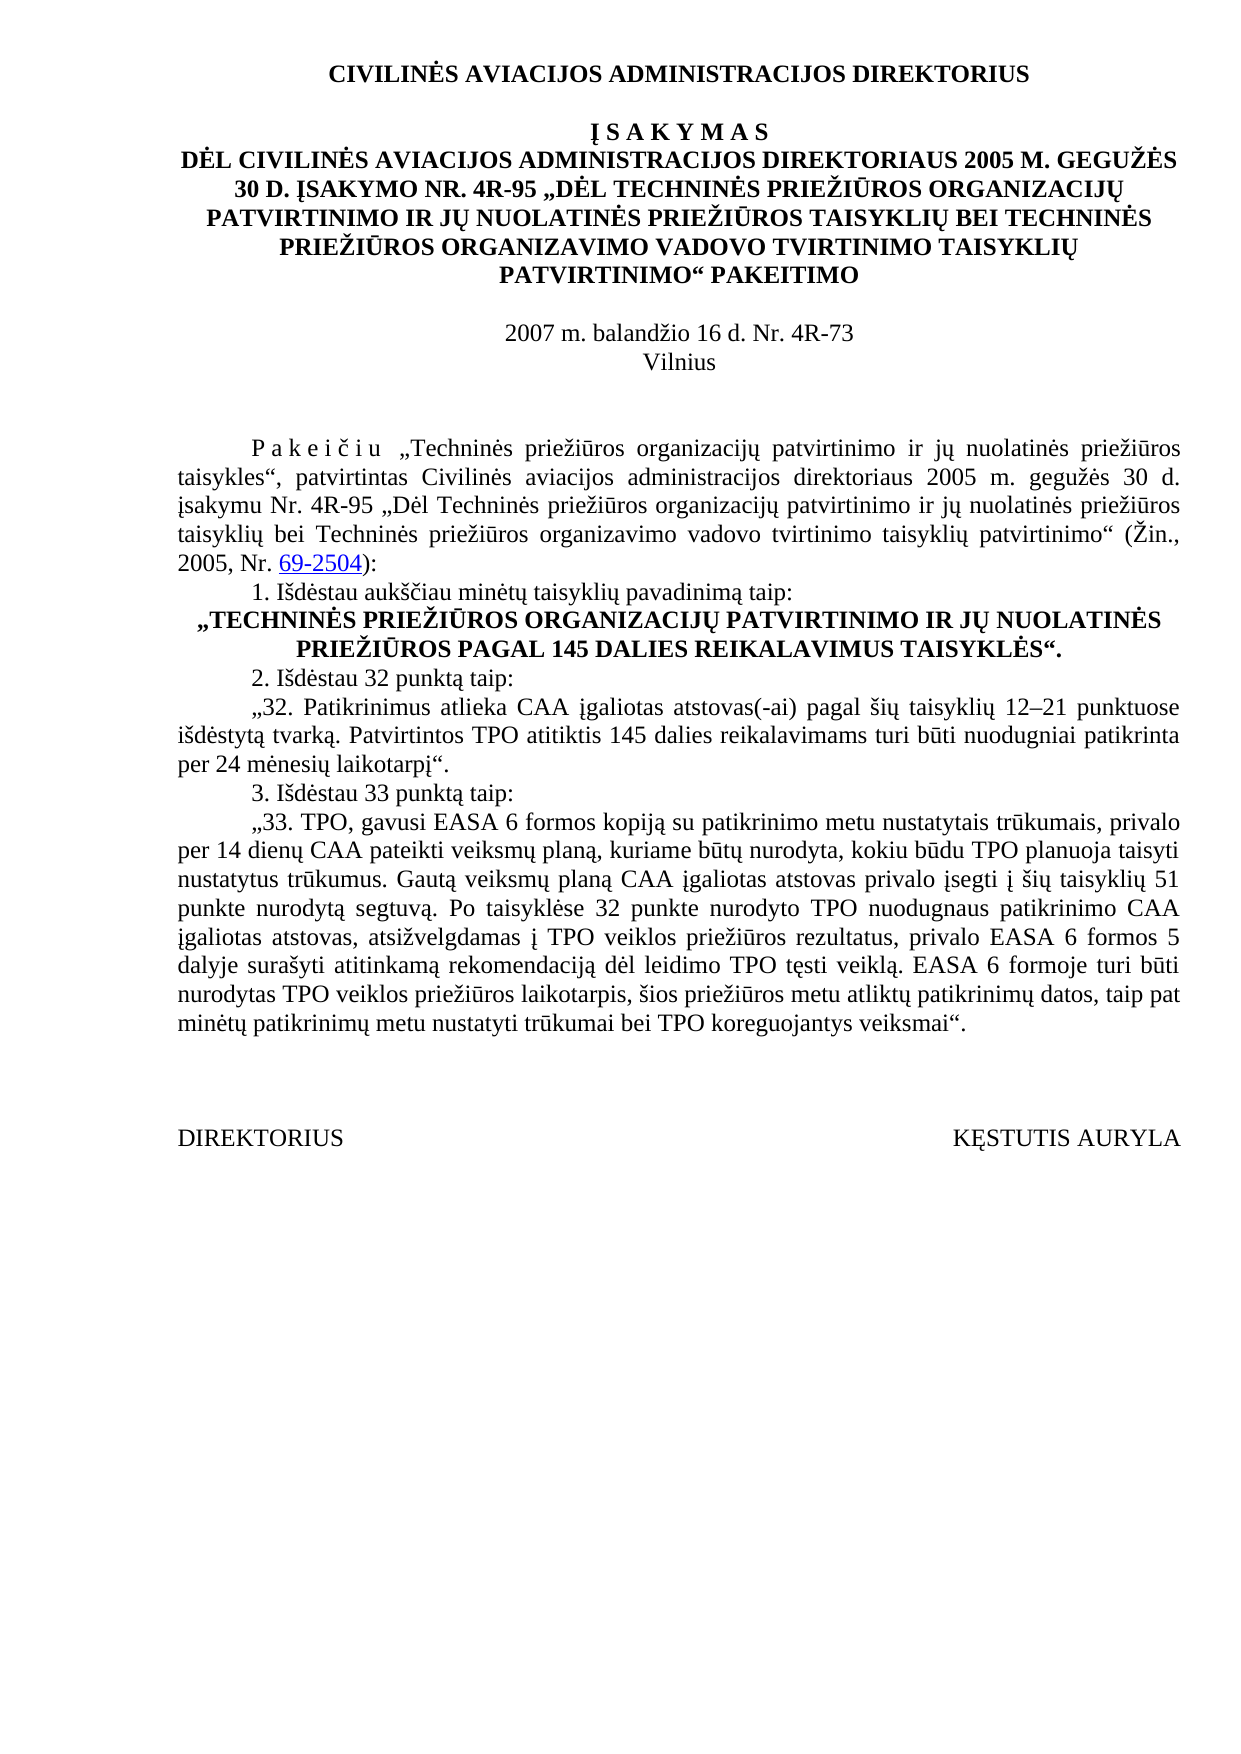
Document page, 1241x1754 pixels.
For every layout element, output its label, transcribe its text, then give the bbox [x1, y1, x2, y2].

text DIREKTORIUS KĘSTUTIS AURYLA [177, 1123, 1181, 1152]
text „33. TPO, gavusi EASA 6 formos kopiją su patikrinimo metu nustatytais trūkumais, privalo per 14 dienų CAA pateikti veiksmų planą, kuriame būtų nurodyta, kokiu būdu TPO planuoja taisyti nustatytus trūkumus. Gautą veiksmų planą CAA įgaliotas atstovas privalo įsegti į šių taisyklių 51 punkte nurodytą segtuvą. Po taisyklėse 32 punkte nurodyto TPO nuodugnaus patikrinimo CAA įgaliotas atstovas, atsižvelgdamas į TPO veiklos priežiūros rezultatus, privalo EASA 6 formos 5 dalyje surašyti atitinkamą rekomendaciją dėl leidimo TPO tęsti veiklą. EASA 6 formoje turi būti nurodytas TPO veiklos priežiūros laikotarpis, šios priežiūros metu atliktų patikrinimų datos, taip pat minėtų patikrinimų metu nustatyti trūkumai bei TPO koreguojantys veiksmai“. [177, 807, 1181, 1037]
text DĖL CIVILINĖS AVIACIJOS ADMINISTRACIJOS DIREKTORIAUS 2005 M. GEGUŽĖS 30 D. ĮSAKYMO NR. 4R-95 „DĖL TECHNINĖS PRIEŽIŪROS ORGANIZACIJŲ PATVIRTINIMO IR JŲ NUOLATINĖS PRIEŽIŪROS TAISYKLIŲ BEI TECHNINĖS PRIEŽIŪROS ORGANIZAVIMO VADOVO TVIRTINIMO TAISYKLIŲ PATVIRTINIMO“ PAKEITIMO [177, 145, 1181, 289]
text Į S A K Y M A S [177, 117, 1181, 145]
text 1. Išdėstau aukščiau minėtų taisyklių pavadinimą taip: [177, 577, 1181, 605]
text „32. Patikrinimus atlieka CAA įgaliotas atstovas(-ai) pagal šių taisyklių 12–21 punktuose išdėstytą tvarką. Patvirtintos TPO atitiktis 145 dalies reikalavimams turi būti nuodugniai patikrinta per 24 mėnesių laikotarpį“. [177, 692, 1181, 778]
text CIVILINĖS AVIACIJOS ADMINISTRACIJOS DIREKTORIUS [177, 59, 1181, 88]
text „TECHNINĖS PRIEŽIŪROS ORGANIZACIJŲ PATVIRTINIMO IR JŲ NUOLATINĖS PRIEŽIŪROS PAGAL 145 DALIES REIKALAVIMUS TAISYKLĖS“. [177, 605, 1181, 663]
text 2007 m. balandžio 16 d. Nr. 4R-73 [177, 318, 1181, 347]
text Pakeičiu „Techninės priežiūros organizacijų patvirtinimo ir jų nuolatinės priežiūros taisykles“, patvirtintas Civilinės aviacijos administracijos direktoriaus 2005 m. gegužės 30 d. įsakymu Nr. 4R-95 „Dėl Techninės priežiūros organizacijų patvirtinimo ir jų nuolatinės priežiūros taisyklių bei Techninės priežiūros organizavimo vadovo tvirtinimo taisyklių patvirtinimo“ (Žin., 2005, Nr. 69-2504): [177, 433, 1181, 577]
text Vilnius [177, 347, 1181, 375]
text 2. Išdėstau 32 punktą taip: [177, 663, 1181, 692]
text 3. Išdėstau 33 punktą taip: [177, 778, 1181, 807]
